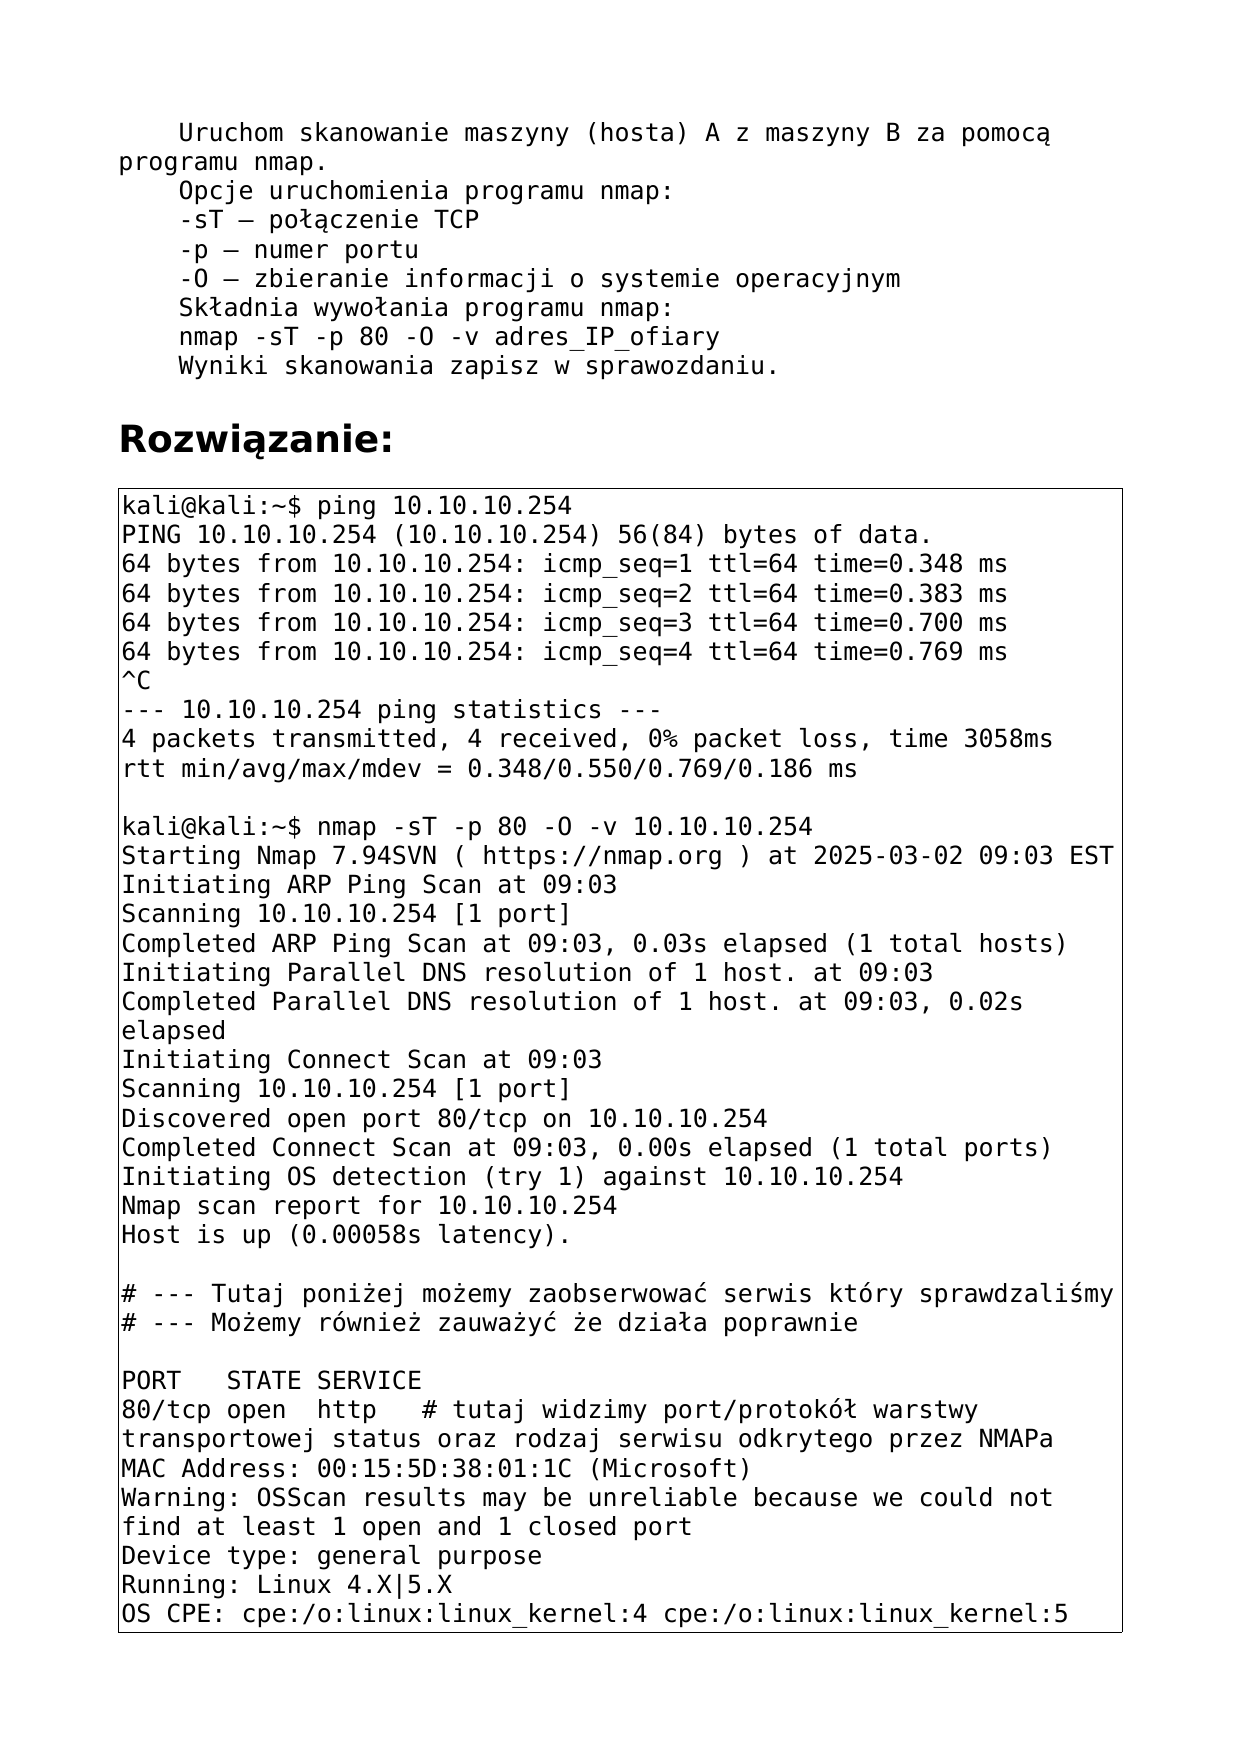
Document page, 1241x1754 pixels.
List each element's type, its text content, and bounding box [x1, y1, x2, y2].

text Uruchom skanowanie maszyny (hosta) A z maszyny B za pomocą programu nmap. Opcje uruchomienia programu nmap: -sT – połączenie TCP -p – numer portu -O – zbieranie informacji o systemie operacyjnym Składnia wywołania programu nmap: nmap -sT -p 80 -O -v adres_IP_ofiary Wyniki skanowania zapisz w sprawozdaniu. [118, 118, 1122, 381]
table_header kali@kali:~$ ping 10.10.10.254 PING 10.10.10.254 (10.10.10.254) 56(84) bytes of data. 64 bytes from 10.10.10.254: icmp_seq=1 ttl=64 time=0.348 ms 64 bytes from 10.10.10.254: icmp_seq=2 ttl=64 time=0.383 ms 64 bytes from 10.10.10.254: icmp_seq=3 ttl=64 time=0.700 ms 64 bytes from 10.10.10.254: icmp_seq=4 ttl=64 time=0.769 ms ^C --- 10.10.10.254 ping statistics --- 4 packets transmitted, 4 received, 0% packet loss, time 3058ms rtt min/avg/max/mdev = 0.348/0.550/0.769/0.186 ms kali@kali:~$ nmap -sT -p 80 -O -v 10.10.10.254 Starting Nmap 7.94SVN ( https://nmap.org ) at 2025-03-02 09:03 EST Initiating ARP Ping Scan at 09:03 Scanning 10.10.10.254 [1 port] Completed ARP Ping Scan at 09:03, 0.03s elapsed (1 total hosts) Initiating Parallel DNS resolution of 1 host. at 09:03 Completed Parallel DNS resolution of 1 host. at 09:03, 0.02s elapsed Initiating Connect Scan at 09:03 Scanning 10.10.10.254 [1 port] Discovered open port 80/tcp on 10.10.10.254 Completed Connect Scan at 09:03, 0.00s elapsed (1 total ports) Initiating OS detection (try 1) against 10.10.10.254 Nmap scan report for 10.10.10.254 Host is up (0.00058s latency). # --- Tutaj poniżej możemy zaobserwować serwis który sprawdzaliśmy # --- Możemy również zauważyć że działa poprawnie PORT STATE SERVICE 80/tcp open http # tutaj widzimy port/protokół warstwy transportowej status oraz rodzaj serwisu odkrytego przez NMAPa MAC Address: 00:15:5D:38:01:1C (Microsoft) Warning: OSScan results may be unreliable because we could not find at least 1 open and 1 closed port Device type: general purpose Running: Linux 4.X|5.X OS CPE: cpe:/o:linux:linux_kernel:4 cpe:/o:linux:linux_kernel:5 [119, 489, 1122, 1632]
subtitle Rozwiązanie: [118, 417, 1122, 461]
